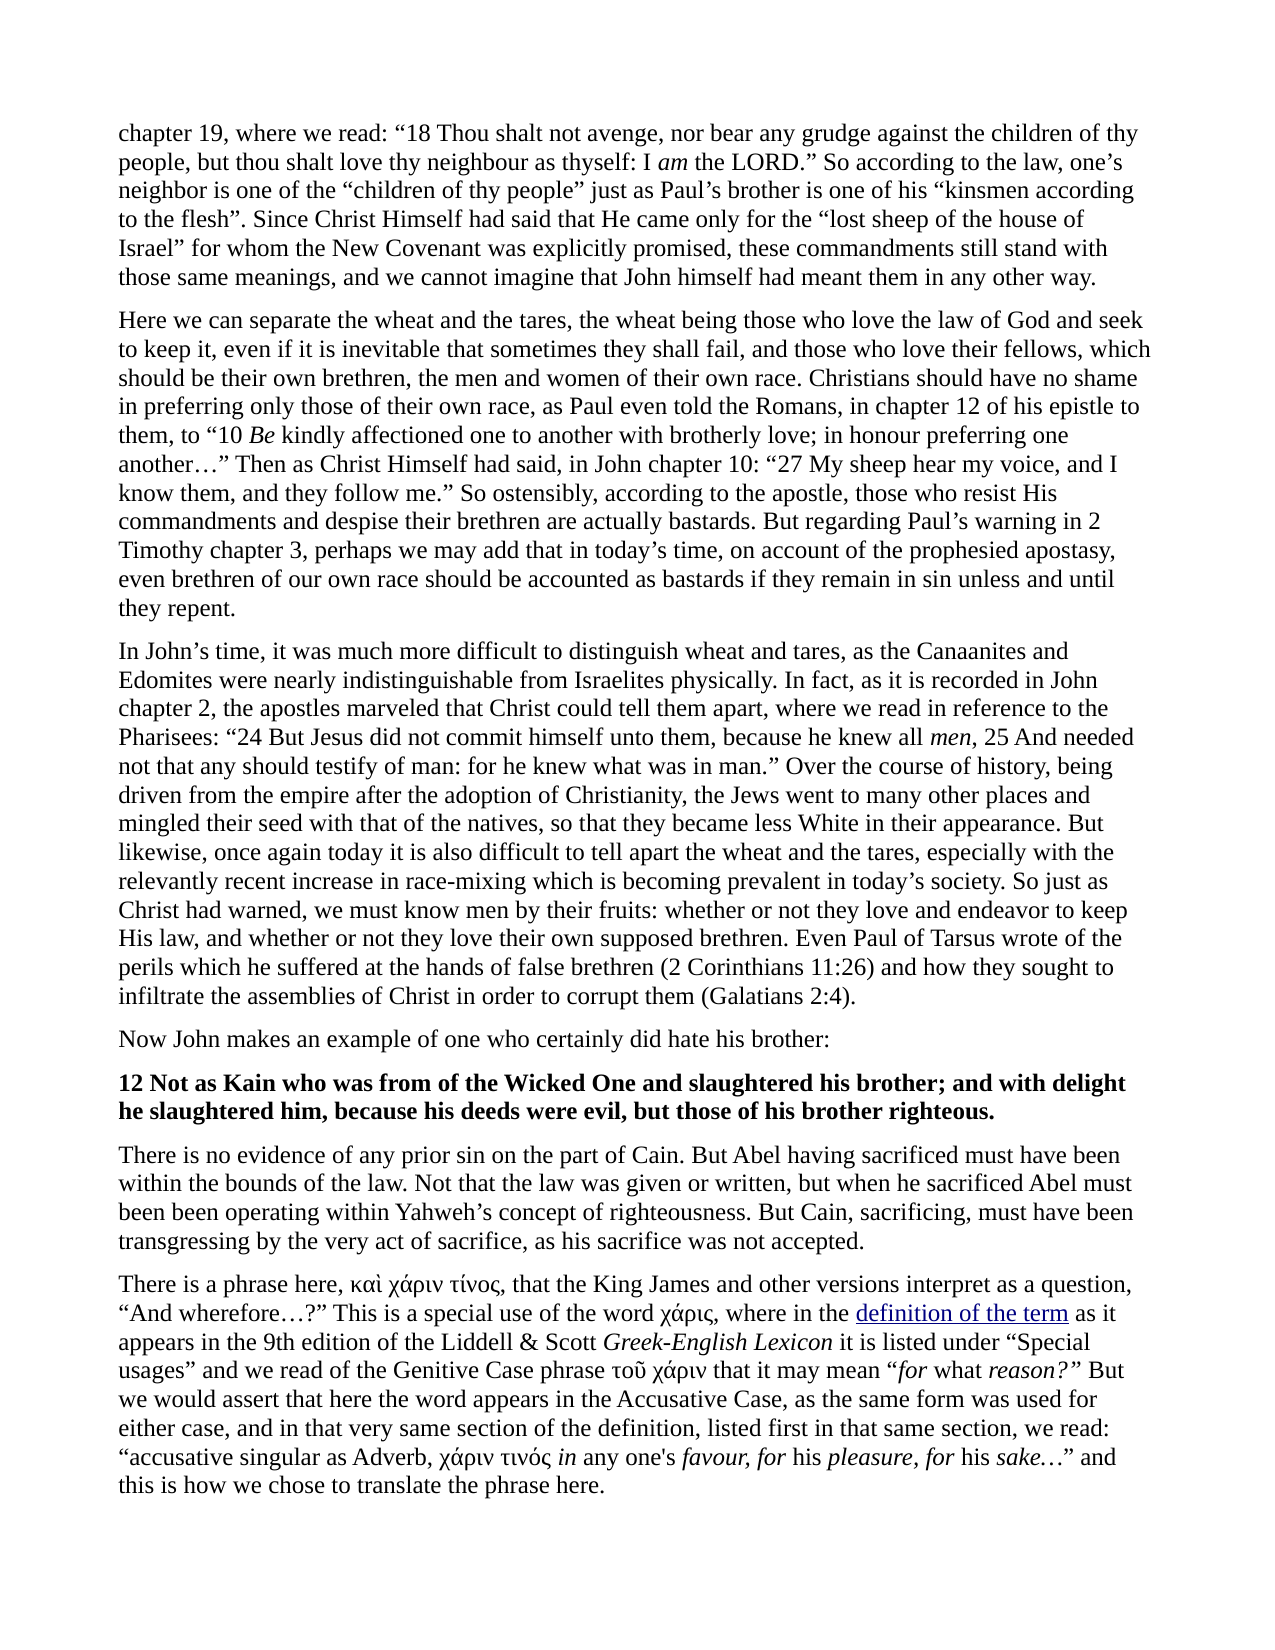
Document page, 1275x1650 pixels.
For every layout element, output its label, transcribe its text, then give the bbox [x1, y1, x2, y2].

text There is no evidence of any prior sin on the part of Cain. But Abel having sacrificed must have been within the bounds of the law. Not that the law was given or written, but when he sacrificed Abel must been been operating within Yahweh’s concept of righteousness. But Cain, sacrificing, must have been transgressing by the very act of sacrifice, as his sacrifice was not accepted. [118, 1140, 1157, 1255]
text Here we can separate the wheat and the tares, the wheat being those who love the law of God and seek to keep it, even if it is inevitable that sometimes they shall fail, and those who love their fellows, which should be their own brethren, the men and women of their own race. Christians should have no shame in preferring only those of their own race, as Paul even told the Romans, in chapter 12 of his epistle to them, to “10 Be kindly affectioned one to another with brotherly love; in honour preferring one another…” Then as Christ Himself had said, in John chapter 10: “27 My sheep hear my voice, and I know them, and they follow me.” So ostensibly, according to the apostle, those who resist His commandments and despise their brethren are actually bastards. But regarding Paul’s warning in 2 Timothy chapter 3, perhaps we may add that in today’s time, on account of the prophesied apostasy, even brethren of our own race should be accounted as bastards if they remain in sin unless and until they repent. [118, 305, 1157, 621]
text chapter 19, where we read: “18 Thou shalt not avenge, nor bear any grudge against the children of thy people, but thou shalt love thy neighbour as thyself: I am the LORD.” So according to the law, one’s neighbor is one of the “children of thy people” just as Paul’s brother is one of his “kinsmen according to the flesh”. Since Christ Himself had said that He came only for the “lost sheep of the house of Israel” for whom the New Covenant was explicitly promised, these commandments still stand with those same meanings, and we cannot imagine that John himself had meant them in any other way. [118, 118, 1157, 291]
text In John’s time, it was much more difficult to distinguish wheat and tares, as the Canaanites and Edomites were nearly indistinguishable from Israelites physically. In fact, as it is recorded in John chapter 2, the apostles marveled that Christ could tell them apart, where we read in reference to the Pharisees: “24 But Jesus did not commit himself unto them, because he knew all men, 25 And needed not that any should testify of man: for he knew what was in man.” Over the course of history, being driven from the empire after the adoption of Christianity, the Jews went to many other places and mingled their seed with that of the natives, so that they became less White in their appearance. But likewise, once again today it is also difficult to tell apart the wheat and the tares, especially with the relevantly recent increase in race-mixing which is becoming prevalent in today’s society. So just as Christ had warned, we must know men by their fruits: whether or not they love and endeavor to keep His law, and whether or not they love their own supposed brethren. Even Paul of Tarsus wrote of the perils which he suffered at the hands of false brethren (2 Corinthians 11:26) and how they sought to infiltrate the assemblies of Christ in order to corrupt them (Galatians 2:4). [118, 636, 1157, 1010]
text Now John makes an example of one who certainly did hate his brother: [118, 1024, 1157, 1053]
text There is a phrase here, καὶ χάριν τίνος, that the King James and other versions interpret as a question, “And wherefore…?” This is a special use of the word χάρις, where in the definition of the term as it appears in the 9th edition of the Liddell & Scott Greek-English Lexicon it is listed under “Special usages” and we read of the Genitive Case phrase τοῦ χάριν that it may mean “for what reason?” But we would assert that here the word appears in the Accusative Case, as the same form was used for either case, and in that very same section of the definition, listed first in that same section, we read: “accusative singular as Adverb, χάριν τινός in any one's favour, for his pleasure, for his sake…” and this is how we chose to translate the phrase here. [118, 1269, 1157, 1499]
text 12 Not as Kain who was from of the Wicked One and slaughtered his brother; and with delight he slaughtered him, because his deeds were evil, but those of his brother righteous. [118, 1068, 1157, 1125]
